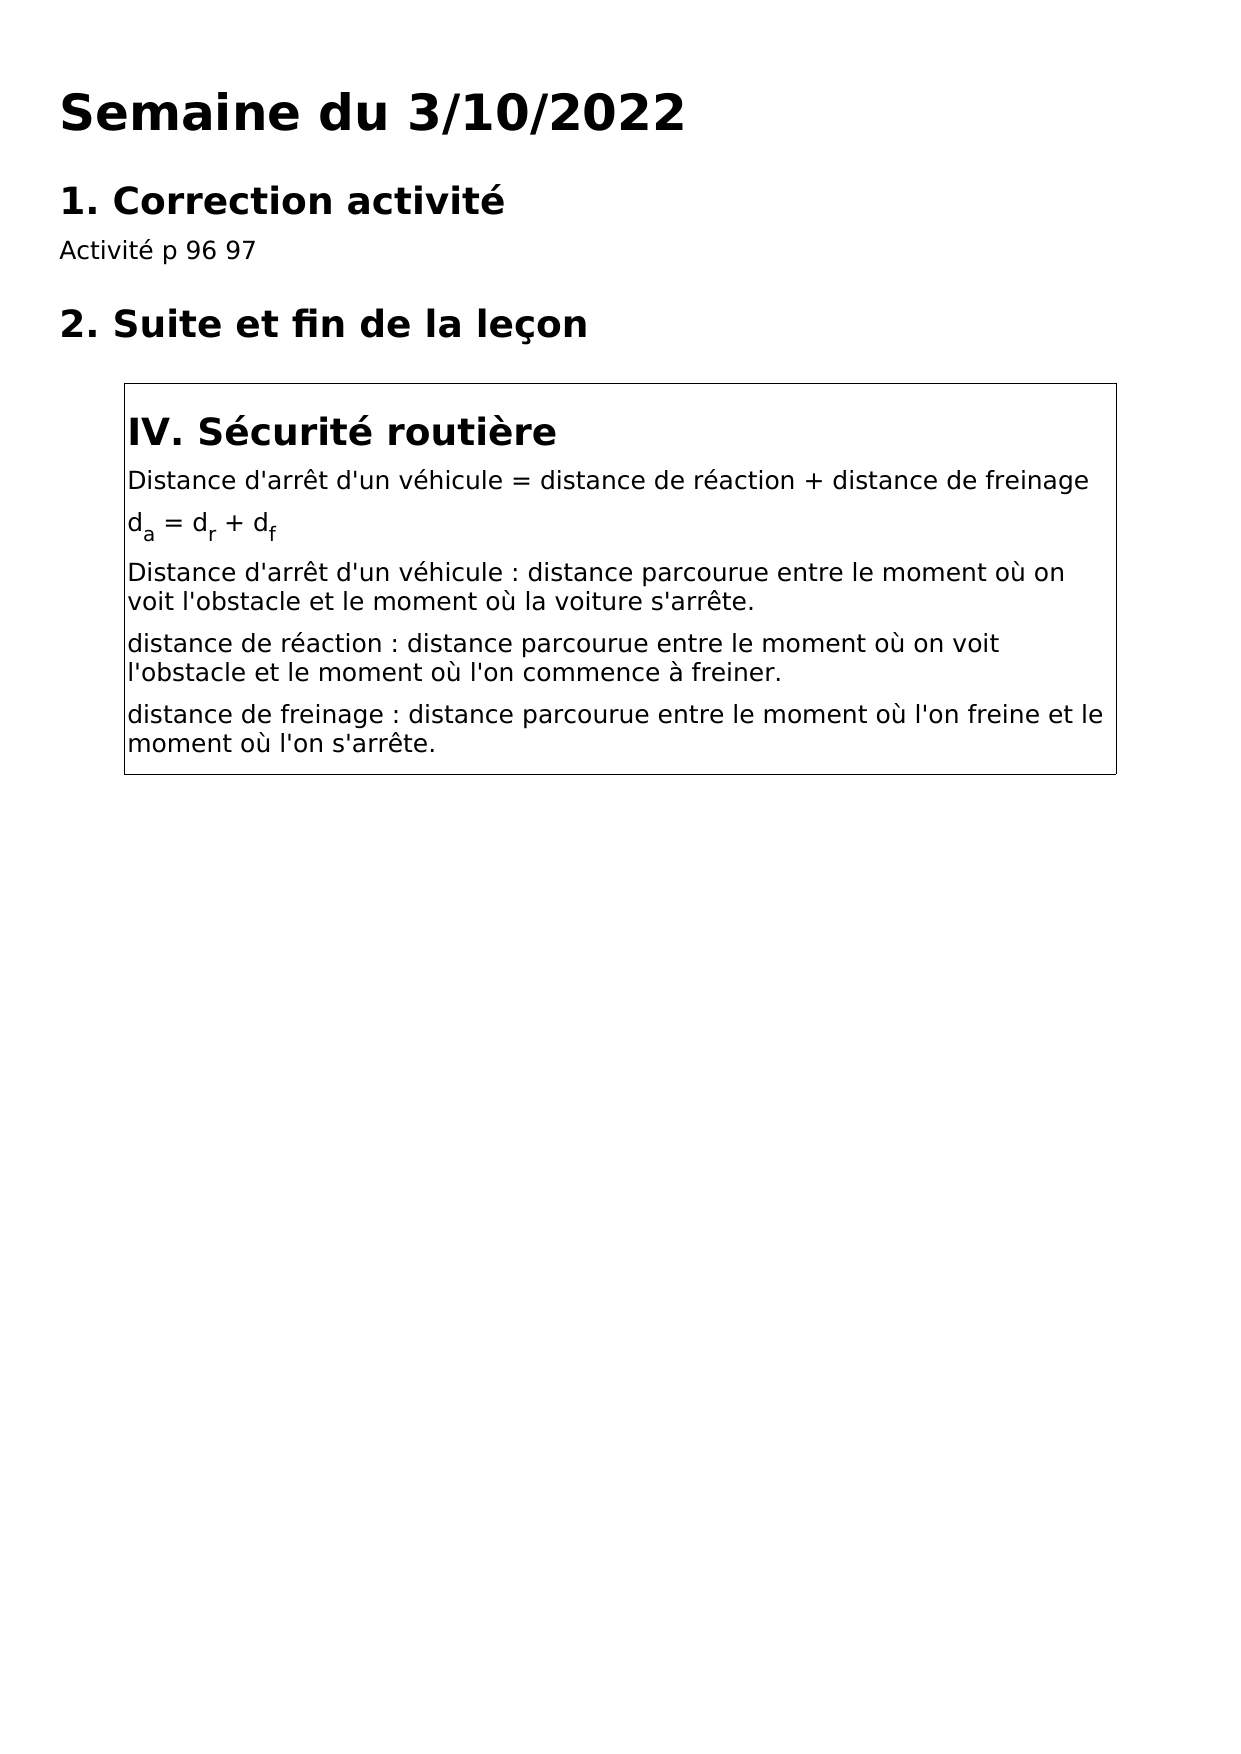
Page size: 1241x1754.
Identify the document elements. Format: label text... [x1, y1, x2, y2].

table_header IV. Sécurité routière Distance d'arrêt d'un véhicule = distance de réaction + distance de freinage da = dr + df Distance d'arrêt d'un véhicule : distance parcourue entre le moment où on voit l'obstacle et le moment où la voiture s'arrête. distance de réaction : distance parcourue entre le moment où on voit l'obstacle et le moment où l'on commence à freiner. distance de freinage : distance parcourue entre le moment où l'on freine et le moment où l'on s'arrête. [125, 384, 1116, 774]
text Activité p 96 97 [59, 236, 1181, 265]
subtitle 1. Correction activité [59, 180, 1181, 223]
subtitle Semaine du 3/10/2022 [59, 84, 1181, 142]
subtitle 2. Suite et fin de la leçon [59, 303, 1181, 346]
